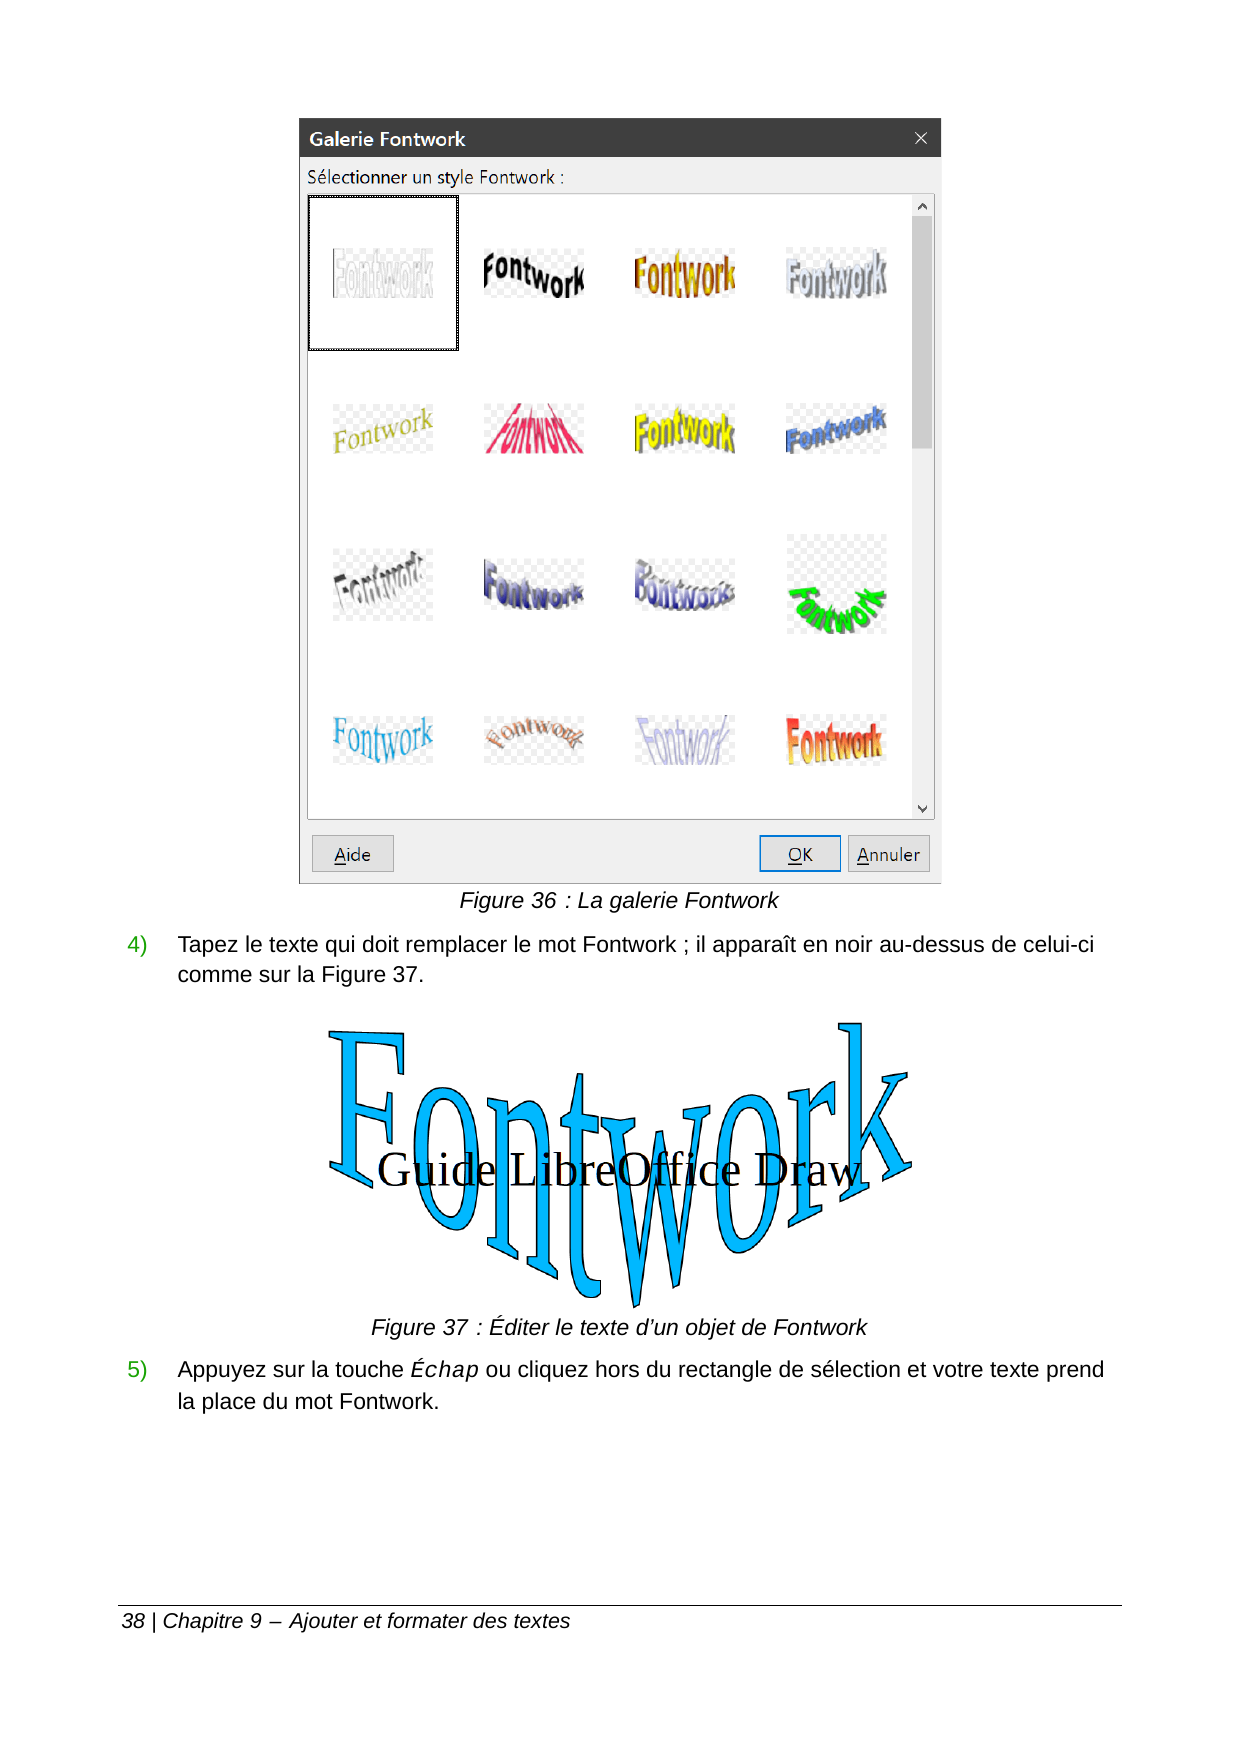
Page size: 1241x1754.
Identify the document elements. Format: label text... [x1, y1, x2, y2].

text Figure 36 : La galerie Fontwork [118, 884, 1122, 913]
picture [299, 118, 942, 884]
picture [323, 1016, 917, 1311]
text Figure 37 : Éditer le texte d’un objet de Fontwork [118, 1311, 1122, 1340]
list Tapez le texte qui doit remplacer le mot Fontwork ; il apparaît en noir au-dessus de celui-ci comme sur la Figure 37. [148, 928, 1122, 987]
list Appuyez sur la touche Échap ou cliquez hors du rectangle de sélection et votre texte prend la place du mot Fontwork. [148, 1355, 1122, 1414]
